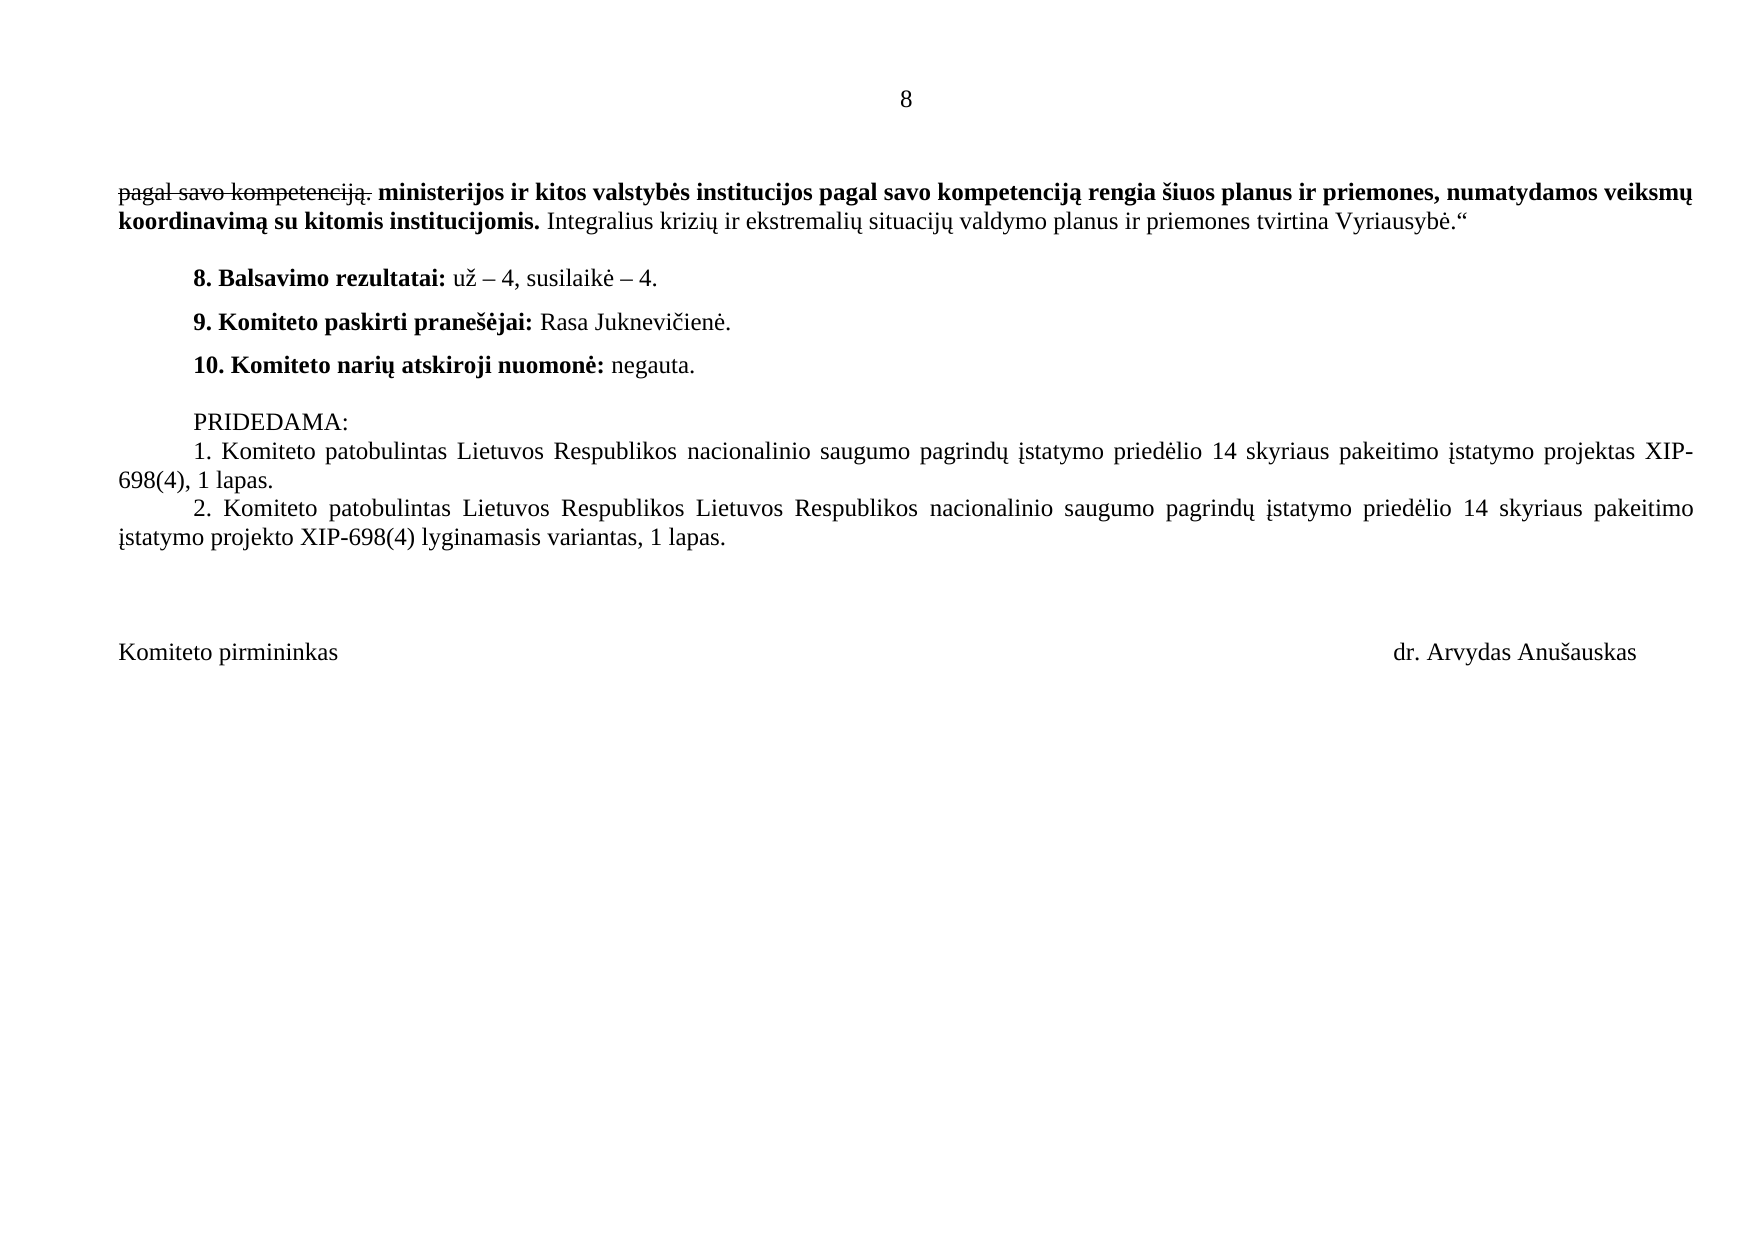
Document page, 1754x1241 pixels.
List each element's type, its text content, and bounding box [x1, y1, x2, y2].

text 1. Komiteto patobulintas Lietuvos Respublikos nacionalinio saugumo pagrindų įstatymo priedėlio 14 skyriaus pakeitimo įstatymo projektas XIP-698(4), 1 lapas. [118, 436, 1694, 493]
text Komiteto pirmininkas dr. Arvydas Anušauskas [118, 637, 1694, 666]
text pagal savo kompetenciją. ministerijos ir kitos valstybės institucijos pagal savo kompetenciją rengia šiuos planus ir priemones, numatydamos veiksmų koordinavimą su kitomis institucijomis. Integralius krizių ir ekstremalių situacijų valdymo planus ir priemones tvirtina Vyriausybė.“ [118, 177, 1694, 235]
text 2. Komiteto patobulintas Lietuvos Respublikos Lietuvos Respublikos nacionalinio saugumo pagrindų įstatymo priedėlio 14 skyriaus pakeitimo įstatymo projekto XIP-698(4) lyginamasis variantas, 1 lapas. [118, 493, 1694, 551]
text 9. Komiteto paskirti pranešėjai: Rasa Juknevičienė. [118, 307, 1694, 335]
text 8. Balsavimo rezultatai: už – 4, susilaikė – 4. [118, 263, 1694, 292]
text 10. Komiteto narių atskiroji nuomonė: negauta. [118, 350, 1694, 378]
text PRIDEDAMA: [118, 407, 1694, 436]
